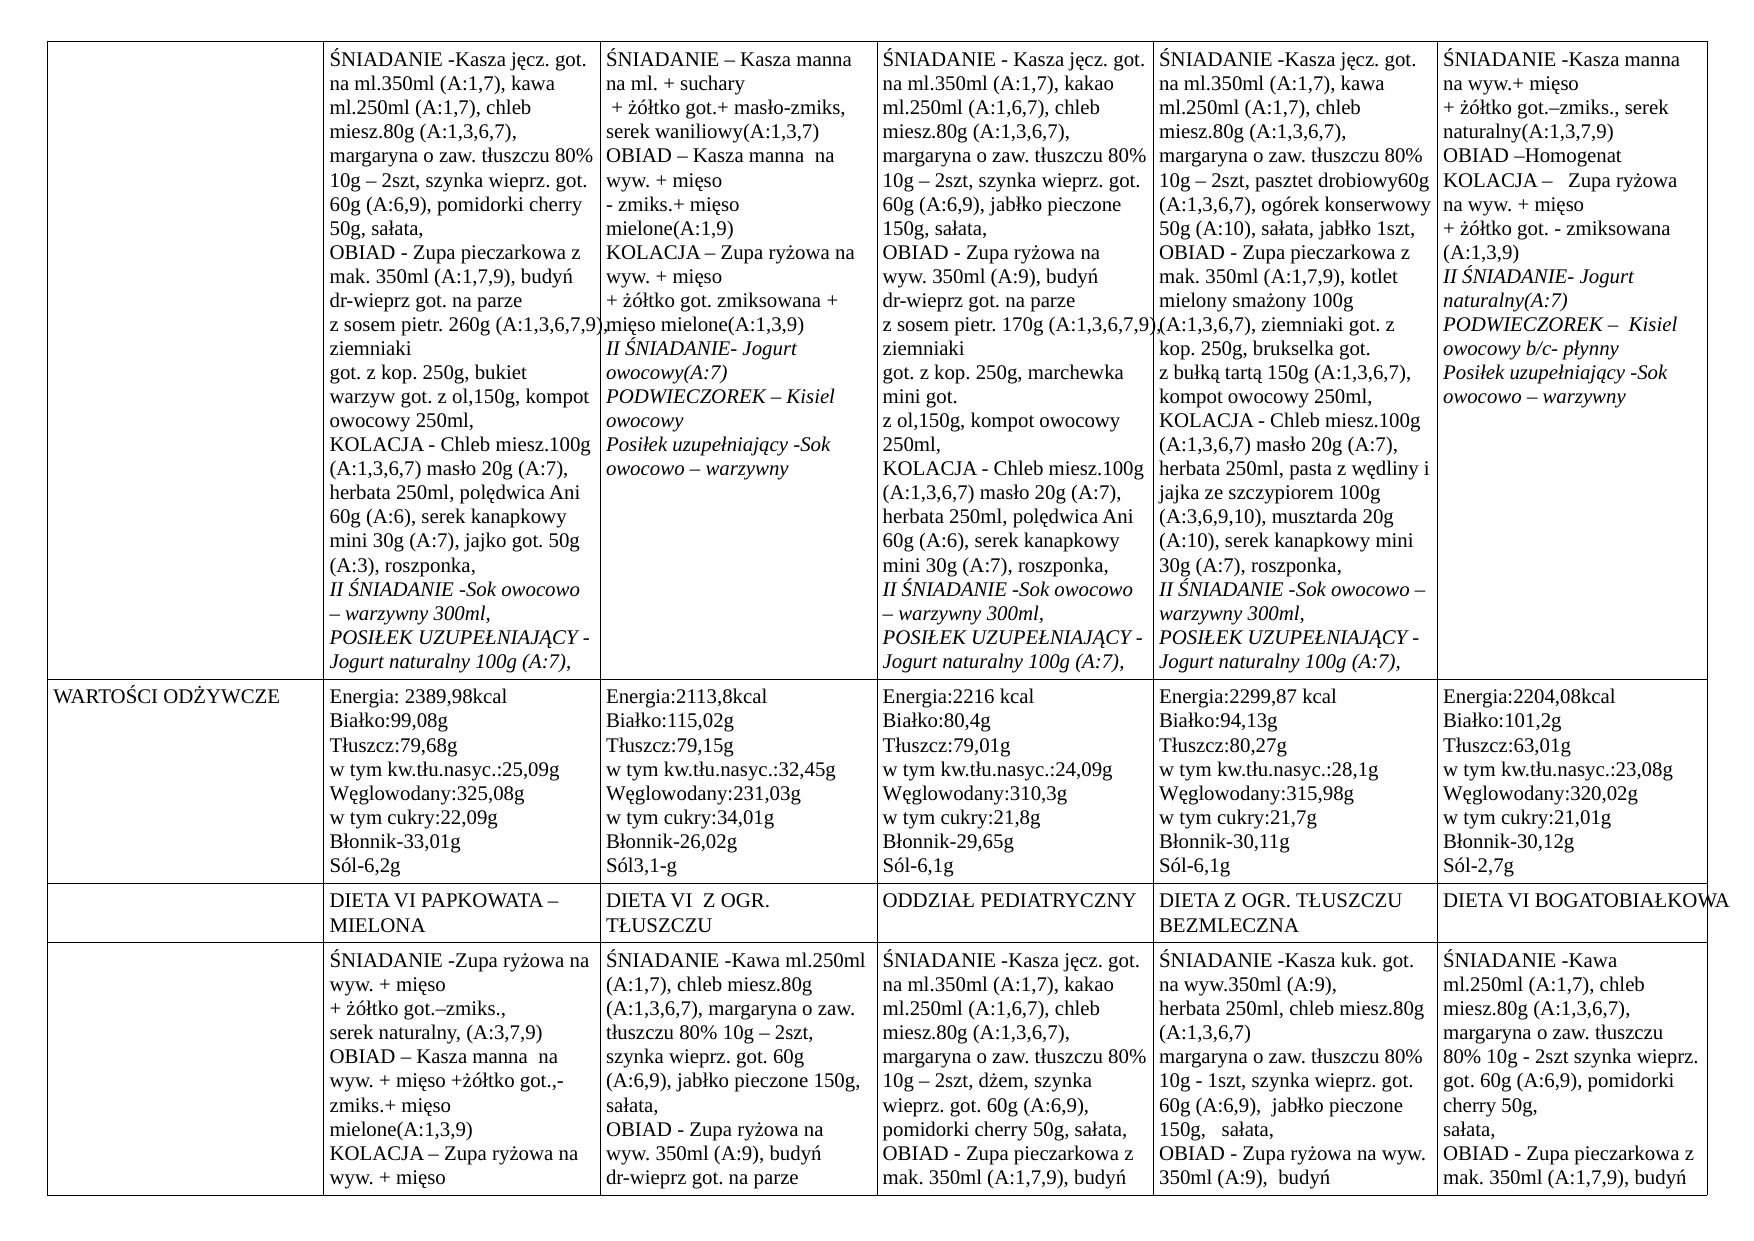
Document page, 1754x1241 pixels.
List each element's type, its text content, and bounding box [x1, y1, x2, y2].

table_cell ŚNIADANIE -Kawa ml.250ml (A:1,7), chleb miesz.80g (A:1,3,6,7), margaryna o zaw. tłuszczu 80% 10g - 2szt szynka wieprz. got. 60g (A:6,9), pomidorki cherry 50g, sałata, OBIAD - Zupa pieczarkowa z mak. 350ml (A:1,7,9), budyń dr-wieprz got. na parze z sosem pietr. 260g (A:1,3,6,7,9), ziemniaki got. z kop. 250g, bukiet warzyw got. z ol,150g, kompot owocowy b/c 250ml, KOLACJA - Chleb miesz.100g (A:1,3,6,7) masło 20g (A:7), herbata 250ml, polędwica Ani 60g (A:6), serek kanapkowy mini 30g (A:7), jajko got. 50g (A:3), roszponka, II ŚNIADANIE -Gruszka 1szt, PODWIECZOREK - Jogurt naturalny 100g (A:7), POSIŁEK UZUPEŁNIAJĄCY - Morela 1szt, Kisiel owocowy b/c 150 ml, [1438, 943, 1707, 1194]
table_cell ŚNIADANIE -Kasza jęcz. got. na ml.350ml (A:1,7), kawa ml.250ml (A:1,7), chleb miesz.80g (A:1,3,6,7), margaryna o zaw. tłuszczu 80% 10g – 2szt, szynka wieprz. got. 60g (A:6,9), pomidorki cherry 50g, sałata, OBIAD - Zupa pieczarkowa z mak. 350ml (A:1,7,9), budyń dr-wieprz got. na parze z sosem pietr. 260g (A:1,3,6,7,9), ziemniaki got. z kop. 250g, bukiet warzyw got. z ol,150g, kompot owocowy 250ml, KOLACJA - Chleb miesz.100g (A:1,3,6,7) masło 20g (A:7), herbata 250ml, polędwica Ani 60g (A:6), serek kanapkowy mini 30g (A:7), jajko got. 50g (A:3), roszponka, II ŚNIADANIE -Sok owocowo – warzywny 300ml, POSIŁEK UZUPEŁNIAJĄCY - Jogurt naturalny 100g (A:7), [324, 42, 600, 678]
table_cell Energia: 2389,98kcal Białko:99,08g Tłuszcz:79,68g w tym kw.tłu.nasyc.:25,09g Węglowodany:325,08g w tym cukry:22,09g Błonnik-33,01g Sól-6,2g [324, 680, 600, 883]
table_cell [48, 884, 323, 942]
table_cell Energia:2299,87 kcal Białko:94,13g Tłuszcz:80,27g w tym kw.tłu.nasyc.:28,1g Węglowodany:315,98g w tym cukry:21,7g Błonnik-30,11g Sól-6,1g [1154, 680, 1437, 883]
table_cell DIETA VI Z OGR. TŁUSZCZU [601, 884, 877, 942]
table_cell WARTOŚCI ODŻYWCZE [48, 680, 323, 883]
table_cell ODDZIAŁ PEDIATRYCZNY [878, 884, 1153, 942]
table_cell ŚNIADANIE -Kasza manna na wyw.+ mięso + żółtko got.–zmiks., serek naturalny(A:1,3,7,9) OBIAD –Homogenat KOLACJA – Zupa ryżowa na wyw. + mięso + żółtko got. - zmiksowana (A:1,3,9) II ŚNIADANIE- Jogurt naturalny(A:7) PODWIECZOREK – Kisiel owocowy b/c- płynny Posiłek uzupełniający -Sok owocowo – warzywny [1438, 42, 1707, 678]
table_cell DIETA VI BOGATOBIAŁKOWA [1438, 884, 1707, 942]
table_cell Energia:2113,8kcal Białko:115,02g Tłuszcz:79,15g w tym kw.tłu.nasyc.:32,45g Węglowodany:231,03g w tym cukry:34,01g Błonnik-26,02g Sól3,1-g [601, 680, 877, 883]
table_cell [48, 42, 323, 678]
table_cell ŚNIADANIE -Zupa ryżowa na wyw. + mięso + żółtko got.–zmiks., serek naturalny, (A:3,7,9) OBIAD – Kasza manna na wyw. + mięso +żółtko got.,- zmiks.+ mięso mielone(A:1,3,9) KOLACJA – Zupa ryżowa na wyw. + mięso + żółtko got. -zmiks. + mięso mielone(A:3,9) II ŚNIADANIE- Jogurt naturalny (A:7) PODWIECZOREK – Kisiel owocowy b/c Posiłek uzupełniający -Sok owocowo – warzywny [324, 943, 600, 1194]
table_cell Energia:2204,08kcal Białko:101,2g Tłuszcz:63,01g w tym kw.tłu.nasyc.:23,08g Węglowodany:320,02g w tym cukry:21,01g Błonnik-30,12g Sól-2,7g [1438, 680, 1707, 883]
table_cell ŚNIADANIE -Kawa ml.250ml (A:1,7), chleb miesz.80g (A:1,3,6,7), margaryna o zaw. tłuszczu 80% 10g – 2szt, szynka wieprz. got. 60g (A:6,9), jabłko pieczone 150g, sałata, OBIAD - Zupa ryżowa na wyw. 350ml (A:9), budyń dr-wieprz got. na parze z sosem pietr. 170g (A:1,3,6,7,9), ziemniaki got. z kop. 250g, bukiet warzyw got. z ol,150g, kompot owocowy b/c 250ml, KOLACJA - Chleb miesz.100g (A:1,3,6,7) masło 10g (A:7), herbata 250ml, polędwica Ani 60g (A:6), serek kanapkowy mini 30g (A:7), roszponka, II ŚNIADANIE -Sok owocowo – warzywny 300ml, PODWIECZOREK - Jogurt naturalny 100g (A:7), POSIŁEK UZUPEŁNIAJĄCY – Kisiel owocowy b/c 200ml, [601, 943, 877, 1194]
table_cell ŚNIADANIE – Kasza manna na ml. + suchary + żółtko got.+ masło-zmiks, serek waniliowy(A:1,3,7) OBIAD – Kasza manna na wyw. + mięso - zmiks.+ mięso mielone(A:1,9) KOLACJA – Zupa ryżowa na wyw. + mięso + żółtko got. zmiksowana + mięso mielone(A:1,3,9) II ŚNIADANIE- Jogurt owocowy(A:7) PODWIECZOREK – Kisiel owocowy Posiłek uzupełniający -Sok owocowo – warzywny [601, 42, 877, 678]
table_cell Energia:2216 kcal Białko:80,4g Tłuszcz:79,01g w tym kw.tłu.nasyc.:24,09g Węglowodany:310,3g w tym cukry:21,8g Błonnik-29,65g Sól-6,1g [878, 680, 1153, 883]
table_cell ŚNIADANIE -Kasza jęcz. got. na ml.350ml (A:1,7), kakao ml.250ml (A:1,6,7), chleb miesz.80g (A:1,3,6,7), margaryna o zaw. tłuszczu 80% 10g – 2szt, dżem, szynka wieprz. got. 60g (A:6,9), pomidorki cherry 50g, sałata, OBIAD - Zupa pieczarkowa z mak. 350ml (A:1,7,9), budyń dr-wieprz got. na parze z sosem pietr. 150g (A:1,3,6,7,9), ziemniaki got. z kop. 200g, bukiet warzyw got. z ol,150g, kompot owocowy 250ml, KOLACJA - Chleb miesz.100g (A:1,3,6,7) masło 20g (A:7), herbata 250ml, polędwica Ani 60g (A:6), serek kanapkowy mini 30g (A:7), roszponka, II ŚNIADANIE -Sok owocowo – warzywny 300ml, POSIŁEK UZUPEŁNIAJĄCY – Jogurt owocowy 100g (A:7), Morela 1szt [878, 943, 1153, 1194]
table_cell ŚNIADANIE -Kasza jęcz. got. na ml.350ml (A:1,7), kawa ml.250ml (A:1,7), chleb miesz.80g (A:1,3,6,7), margaryna o zaw. tłuszczu 80% 10g – 2szt, pasztet drobiowy60g (A:1,3,6,7), ogórek konserwowy 50g (A:10), sałata, jabłko 1szt, OBIAD - Zupa pieczarkowa z mak. 350ml (A:1,7,9), kotlet mielony smażony 100g (A:1,3,6,7), ziemniaki got. z kop. 250g, brukselka got. z bułką tartą 150g (A:1,3,6,7), kompot owocowy 250ml, KOLACJA - Chleb miesz.100g (A:1,3,6,7) masło 20g (A:7), herbata 250ml, pasta z wędliny i jajka ze szczypiorem 100g (A:3,6,9,10), musztarda 20g (A:10), serek kanapkowy mini 30g (A:7), roszponka, II ŚNIADANIE -Sok owocowo – warzywny 300ml, POSIŁEK UZUPEŁNIAJĄCY - Jogurt naturalny 100g (A:7), [1154, 42, 1437, 678]
table_cell DIETA Z OGR. TŁUSZCZU BEZMLECZNA [1154, 884, 1437, 942]
table_cell ŚNIADANIE - Kasza jęcz. got. na ml.350ml (A:1,7), kakao ml.250ml (A:1,6,7), chleb miesz.80g (A:1,3,6,7), margaryna o zaw. tłuszczu 80% 10g – 2szt, szynka wieprz. got. 60g (A:6,9), jabłko pieczone 150g, sałata, OBIAD - Zupa ryżowa na wyw. 350ml (A:9), budyń dr-wieprz got. na parze z sosem pietr. 170g (A:1,3,6,7,9), ziemniaki got. z kop. 250g, marchewka mini got. z ol,150g, kompot owocowy 250ml, KOLACJA - Chleb miesz.100g (A:1,3,6,7) masło 20g (A:7), herbata 250ml, polędwica Ani 60g (A:6), serek kanapkowy mini 30g (A:7), roszponka, II ŚNIADANIE -Sok owocowo – warzywny 300ml, POSIŁEK UZUPEŁNIAJĄCY - Jogurt naturalny 100g (A:7), [878, 42, 1153, 678]
table_cell ŚNIADANIE -Kasza kuk. got. na wyw.350ml (A:9), herbata 250ml, chleb miesz.80g (A:1,3,6,7) margaryna o zaw. tłuszczu 80% 10g - 1szt, szynka wieprz. got. 60g (A:6,9), jabłko pieczone 150g, sałata, OBIAD - Zupa ryżowa na wyw. 350ml (A:9), budyń dr-wieprz got. na parze z warz. 110g (A:1,3,6,7,9), ziemniaki got. z kop. 200g, marchewka mini got. z ol,150g, kompot owocowy 250ml KOLACJA - Chleb miesz.100g (A:1,3,6,7) masło 10g (A:7), herbata 250ml, polędwica Ani 60g (A:6), roszponka, II ŚNIADANIE -Sok owocowo – warzywny 300ml, POSIŁEK UZUPEŁNIAJĄCY - Kisiel owocowy b/c 200ml, [1154, 943, 1437, 1194]
table_cell [48, 943, 323, 1194]
table_cell DIETA VI PAPKOWATA – MIELONA [324, 884, 600, 942]
